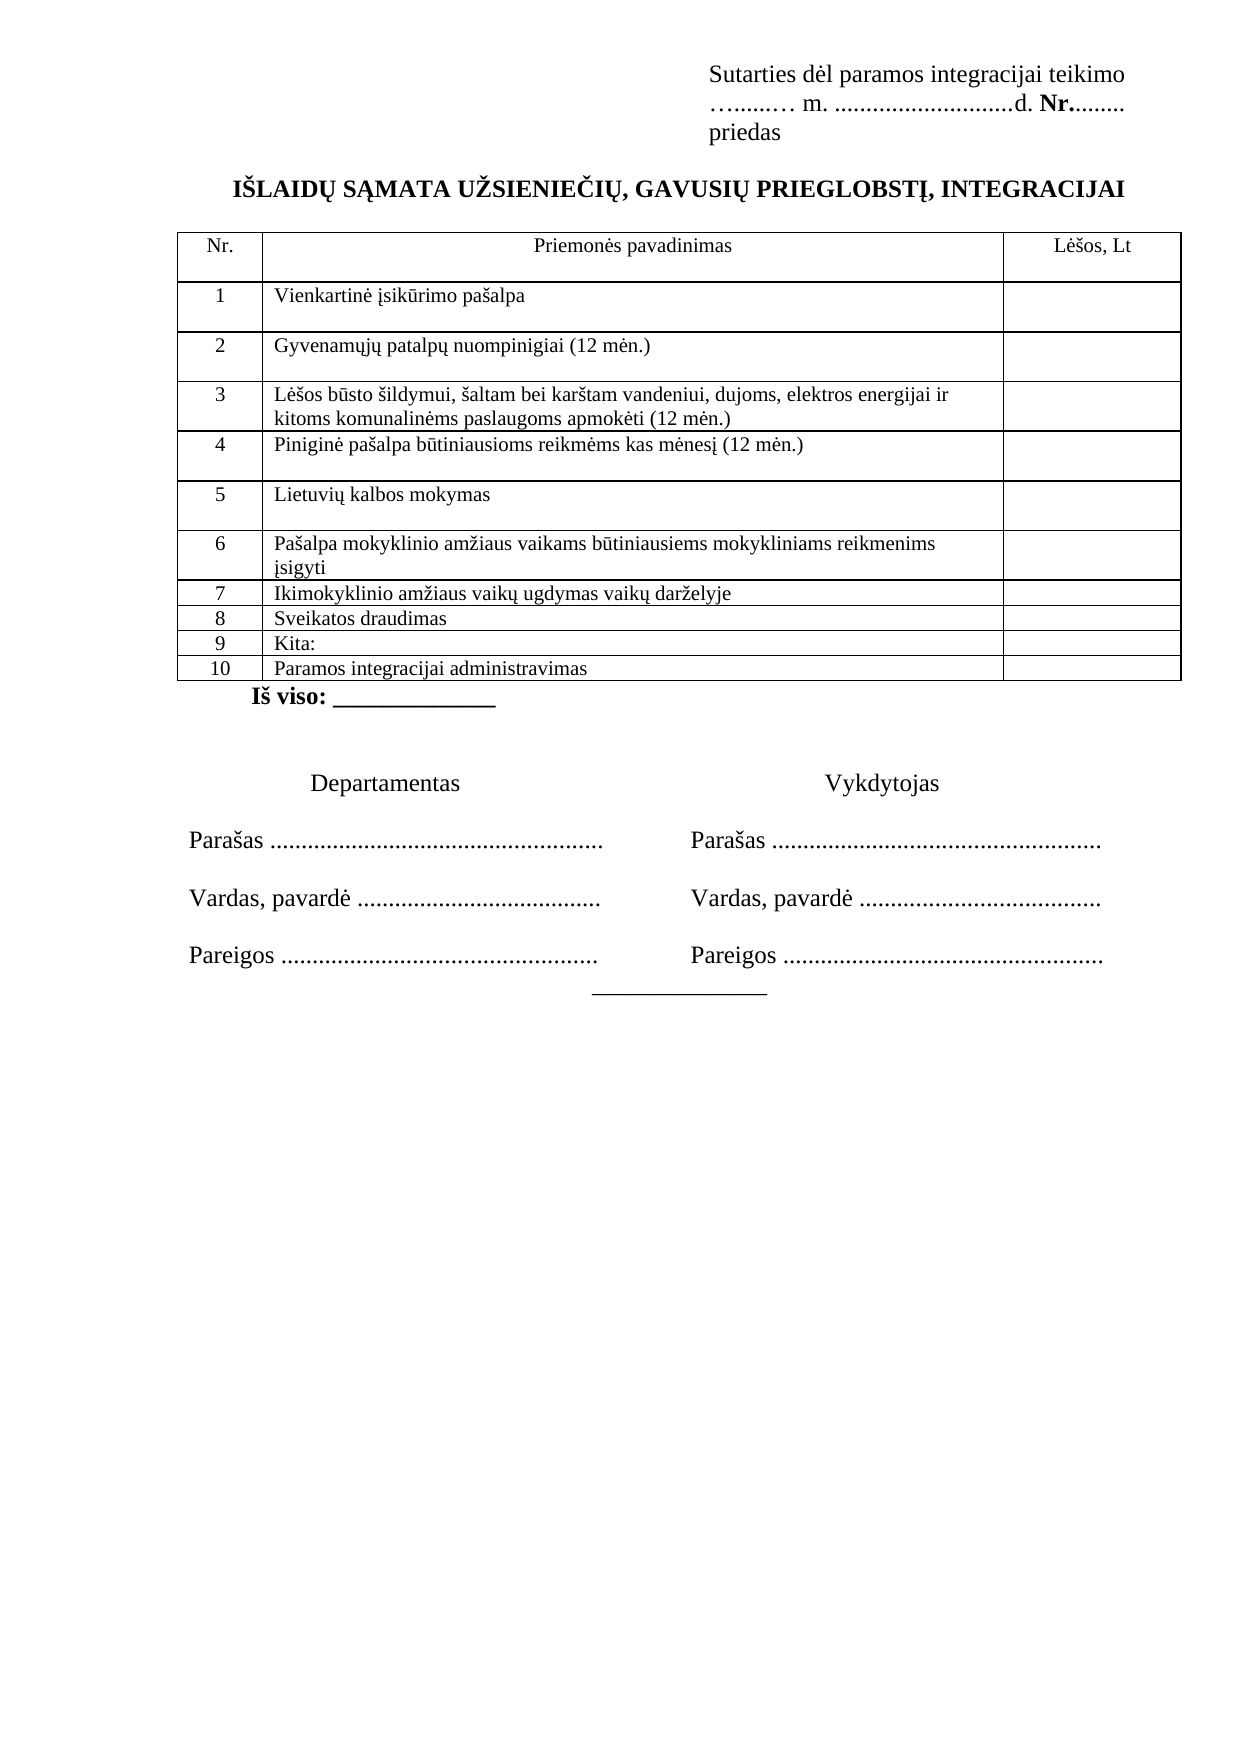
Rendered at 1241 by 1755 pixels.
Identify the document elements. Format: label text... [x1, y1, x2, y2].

table_cell 9 [178, 631, 262, 655]
table_cell 2 [178, 333, 262, 381]
table_cell [1004, 283, 1180, 331]
table_cell Vardas, pavardė [679, 883, 1181, 911]
table_header Parašas [679, 825, 1181, 854]
table_cell [177, 854, 679, 883]
table_cell 1 [178, 283, 262, 331]
table_header Parašas [177, 825, 679, 854]
table_header Lėšos, Lt [1004, 233, 1180, 281]
table_cell Vardas, pavardė [177, 883, 679, 911]
table_cell Ikimokyklinio amžiaus vaikų ugdymas vaikų darželyje [263, 581, 1003, 604]
table_cell 5 [178, 482, 262, 530]
table_cell 6 [178, 531, 262, 579]
table_cell Sveikatos draudimas [263, 606, 1003, 629]
table_cell [679, 854, 1181, 883]
text …......… m. d. Nr......... [177, 88, 1181, 117]
table_cell 8 [178, 606, 262, 629]
text ______________ [177, 969, 1181, 998]
table_cell [1004, 382, 1180, 430]
text Sutarties dėl paramos integracijai teikimo [709, 59, 1181, 88]
table_cell Lietuvių kalbos mokymas [263, 482, 1003, 530]
text IŠLAIDŲ SĄMATA UŽSIENIEČIŲ, GAVUSIŲ PRIEGLOBSTĮ, INTEGRACIJAI [177, 174, 1181, 203]
table_cell Lėšos būsto šildymui, šaltam bei karštam vandeniui, dujoms, elektros energijai ir kitoms komunalinėms paslaugoms apmokėti (12 mėn.) [263, 382, 1003, 430]
table_cell 10 [178, 656, 262, 680]
table_cell [1004, 531, 1180, 579]
table_cell Gyvenamųjų patalpų nuompinigiai (12 mėn.) [263, 333, 1003, 381]
table_cell Paramos integracijai administravimas [263, 656, 1003, 680]
table_cell [1004, 482, 1180, 530]
table_cell 4 [178, 432, 262, 480]
table_header Priemonės pavadinimas [263, 233, 1003, 281]
table_cell [1004, 631, 1180, 655]
text Iš viso: _____________ [177, 681, 1181, 710]
table_cell Pareigos [679, 940, 1181, 969]
table_cell Kita: [263, 631, 1003, 655]
table_header Nr. [178, 233, 262, 281]
text priedas [177, 117, 1181, 145]
table_cell [177, 911, 679, 940]
table_cell [1004, 581, 1180, 604]
table_cell 7 [178, 581, 262, 604]
table_cell Pašalpa mokyklinio amžiaus vaikams būtiniausiems mokykliniams reikmenims įsigyti [263, 531, 1003, 579]
table_cell [1004, 333, 1180, 381]
table_cell Piniginė pašalpa būtiniausioms reikmėms kas mėnesį (12 mėn.) [263, 432, 1003, 480]
table_cell Vienkartinė įsikūrimo pašalpa [263, 283, 1003, 331]
table_cell [1004, 656, 1180, 680]
table_cell [1004, 606, 1180, 629]
table_cell Pareigos [177, 940, 679, 969]
table_cell [1004, 432, 1180, 480]
table_cell [679, 911, 1181, 940]
table_cell 3 [178, 382, 262, 430]
text Departamentas Vykdytojas [177, 768, 1181, 796]
